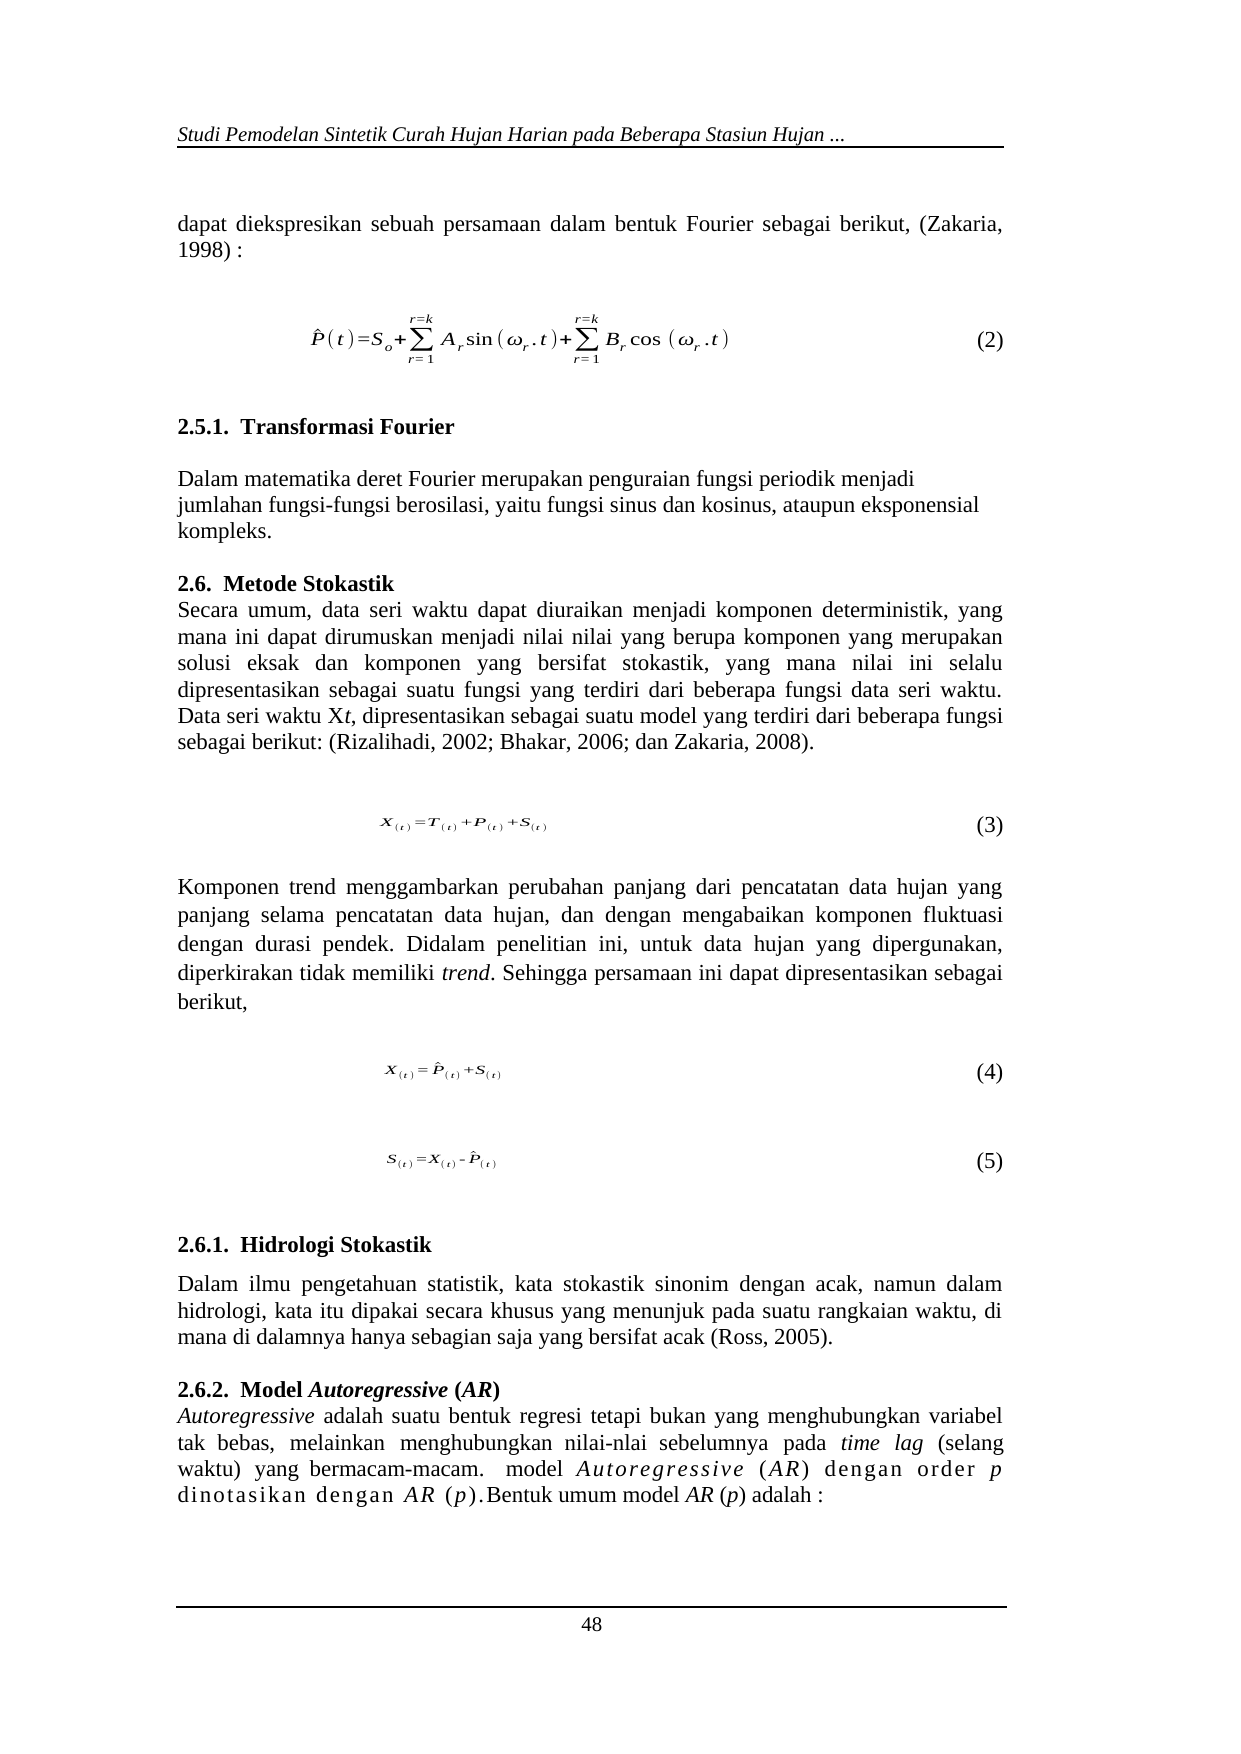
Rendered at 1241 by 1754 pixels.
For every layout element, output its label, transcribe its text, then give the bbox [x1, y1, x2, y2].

text Komponen trend menggambarkan perubahan panjang dari pencatatan data hujan yang panjang selama pencatatan data hujan, dan dengan mengabaikan komponen fluktuasi dengan durasi pendek. Didalam penelitian ini, untuk data hujan yang dipergunakan, diperkirakan tidak memiliki trend. Sehingga persamaan ini dapat dipresentasikan sebagai berikut, [177, 854, 1004, 1014]
text (3) [571, 807, 1004, 841]
text (4) [525, 1053, 1004, 1089]
text Secara umum, data seri waktu dapat diuraikan menjadi komponen deterministik, yang mana ini dapat dirumuskan menjadi nilai nilai yang berupa komponen yang merupakan solusi eksak dan komponen yang bersifat stokastik, yang mana nilai ini selalu dipresentasikan sebagai suatu fungsi yang terdiri dari beberapa fungsi data seri waktu. Data seri waktu Xt, dipresentasikan sebagai suatu model yang terdiri dari beberapa fungsi sebagai berikut: (Rizalihadi, 2002; Bhakar, 2006; dan Zakaria, 2008). [177, 597, 1004, 755]
text 2.6.2. Model Autoregressive (AR) [177, 1376, 1004, 1402]
text 2.5.1. Transformasi Fourier [177, 401, 1004, 439]
text [177, 1053, 362, 1089]
text 2.6. Metode Stokastik [177, 570, 1004, 597]
text Dalam ilmu pengetahuan statistik, kata stokastik sinonim dengan acak, namun dalam hidrologi, kata itu dipakai secara khusus yang menunjuk pada suatu rangkaian waktu, di mana di dalamnya hanya sebagian saja yang bersifat acak (Ross, 2005). [177, 1270, 1004, 1349]
text (2) [177, 295, 1004, 375]
text 2.6.1. Hidrologi Stokastik [177, 1231, 1004, 1257]
text Autoregressive adalah suatu bentuk regresi tetapi bukan yang menghubungkan variabel tak bebas, melainkan menghubungkan nilai-nlai sebelumnya pada time lag (selang waktu) yang bermacam-macam. model Autoregressive (AR) dengan order p dinotasikan dengan AR (p).Bentuk umum model AR (p) adalah : [177, 1402, 1004, 1508]
text [177, 1142, 365, 1178]
text [177, 807, 357, 841]
text dapat diekspresikan sebuah persamaan dalam bentuk Fourier sebagai berikut, (Zakaria, 1998) : [177, 209, 1004, 262]
text Dalam matematika deret Fourier merupakan penguraian fungsi periodik menjadi jumlahan fungsi-fungsi berosilasi, yaitu fungsi sinus dan kosinus, ataupun eksponensial kompleks. [177, 465, 1004, 544]
text (5) [519, 1142, 1004, 1178]
